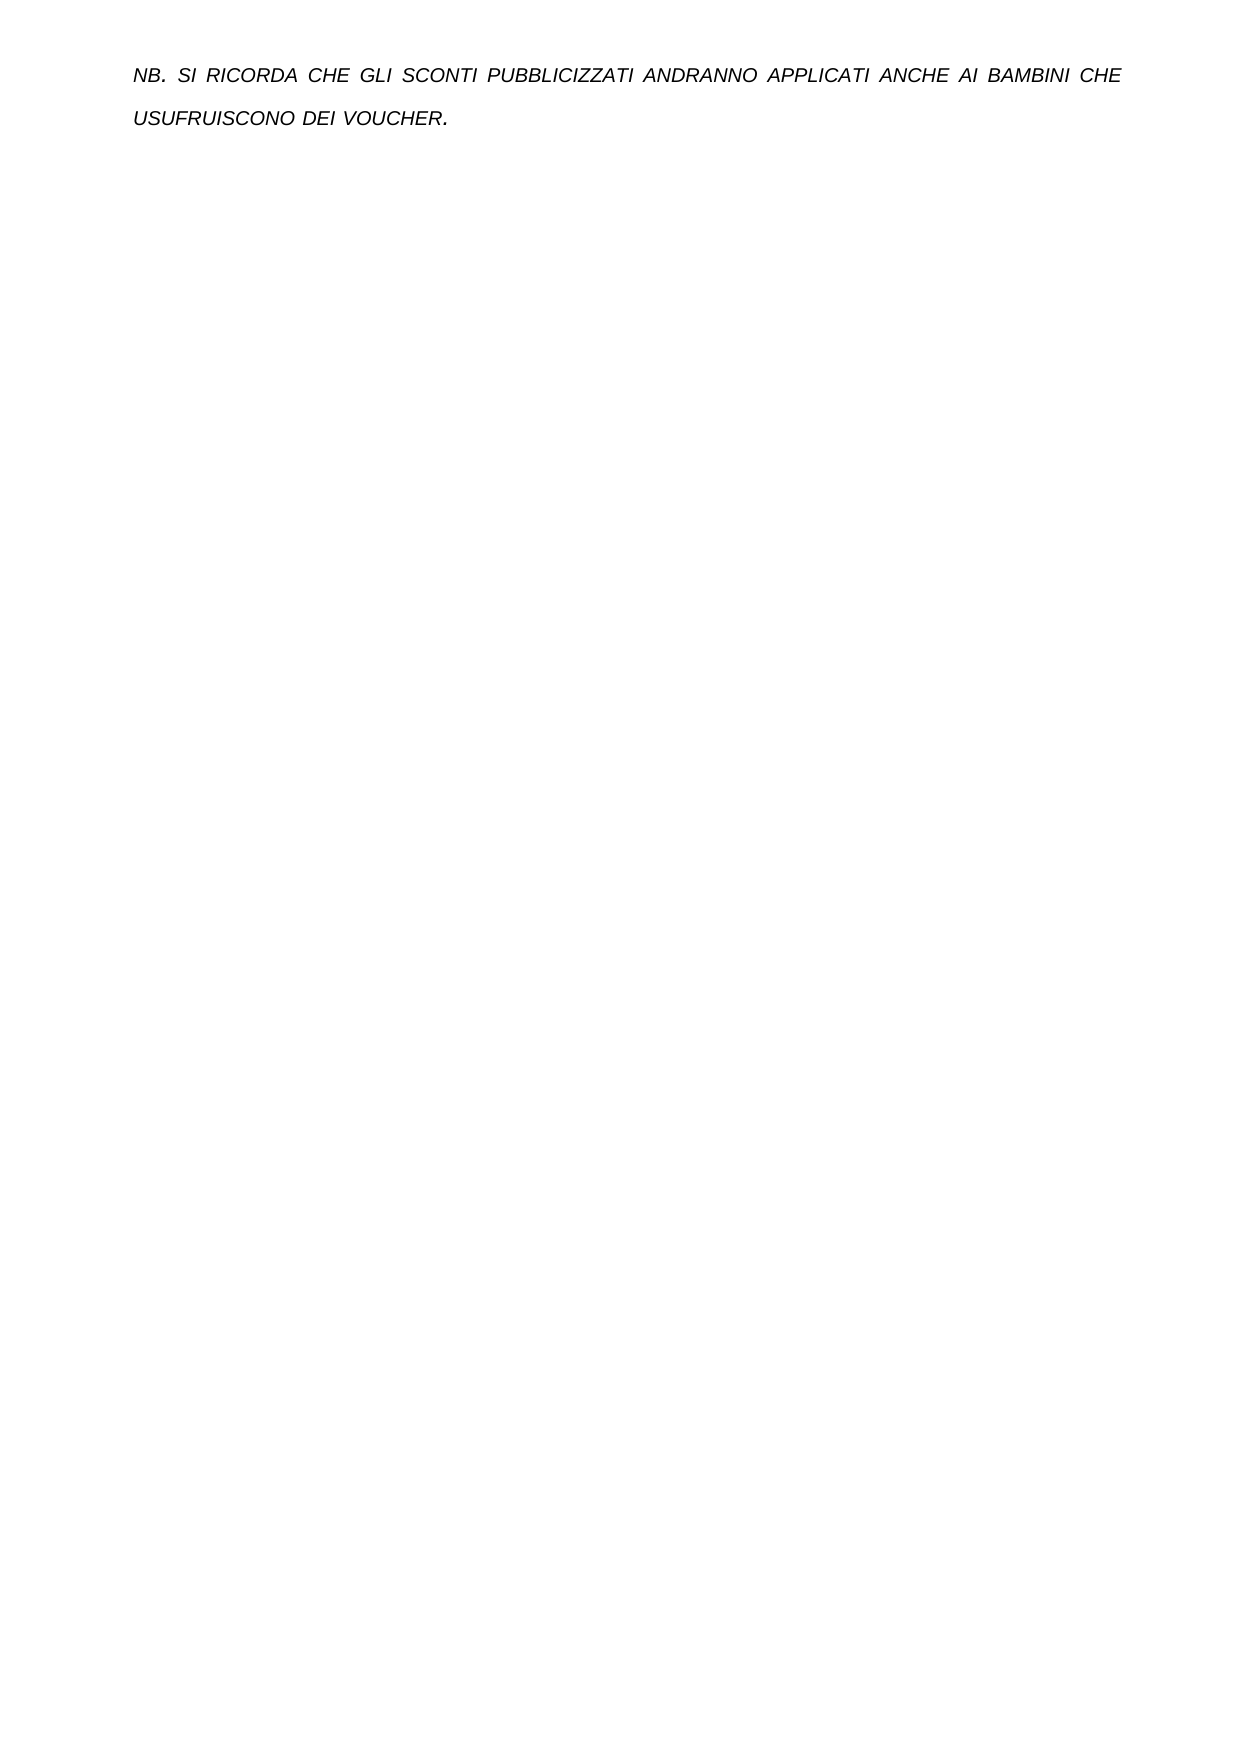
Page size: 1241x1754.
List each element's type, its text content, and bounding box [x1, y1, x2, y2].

text nb. si ricorda che gli sconti pubblicizzati andranno applicati anche ai bambini che usufruiscono dei voucher. [133, 59, 1122, 131]
